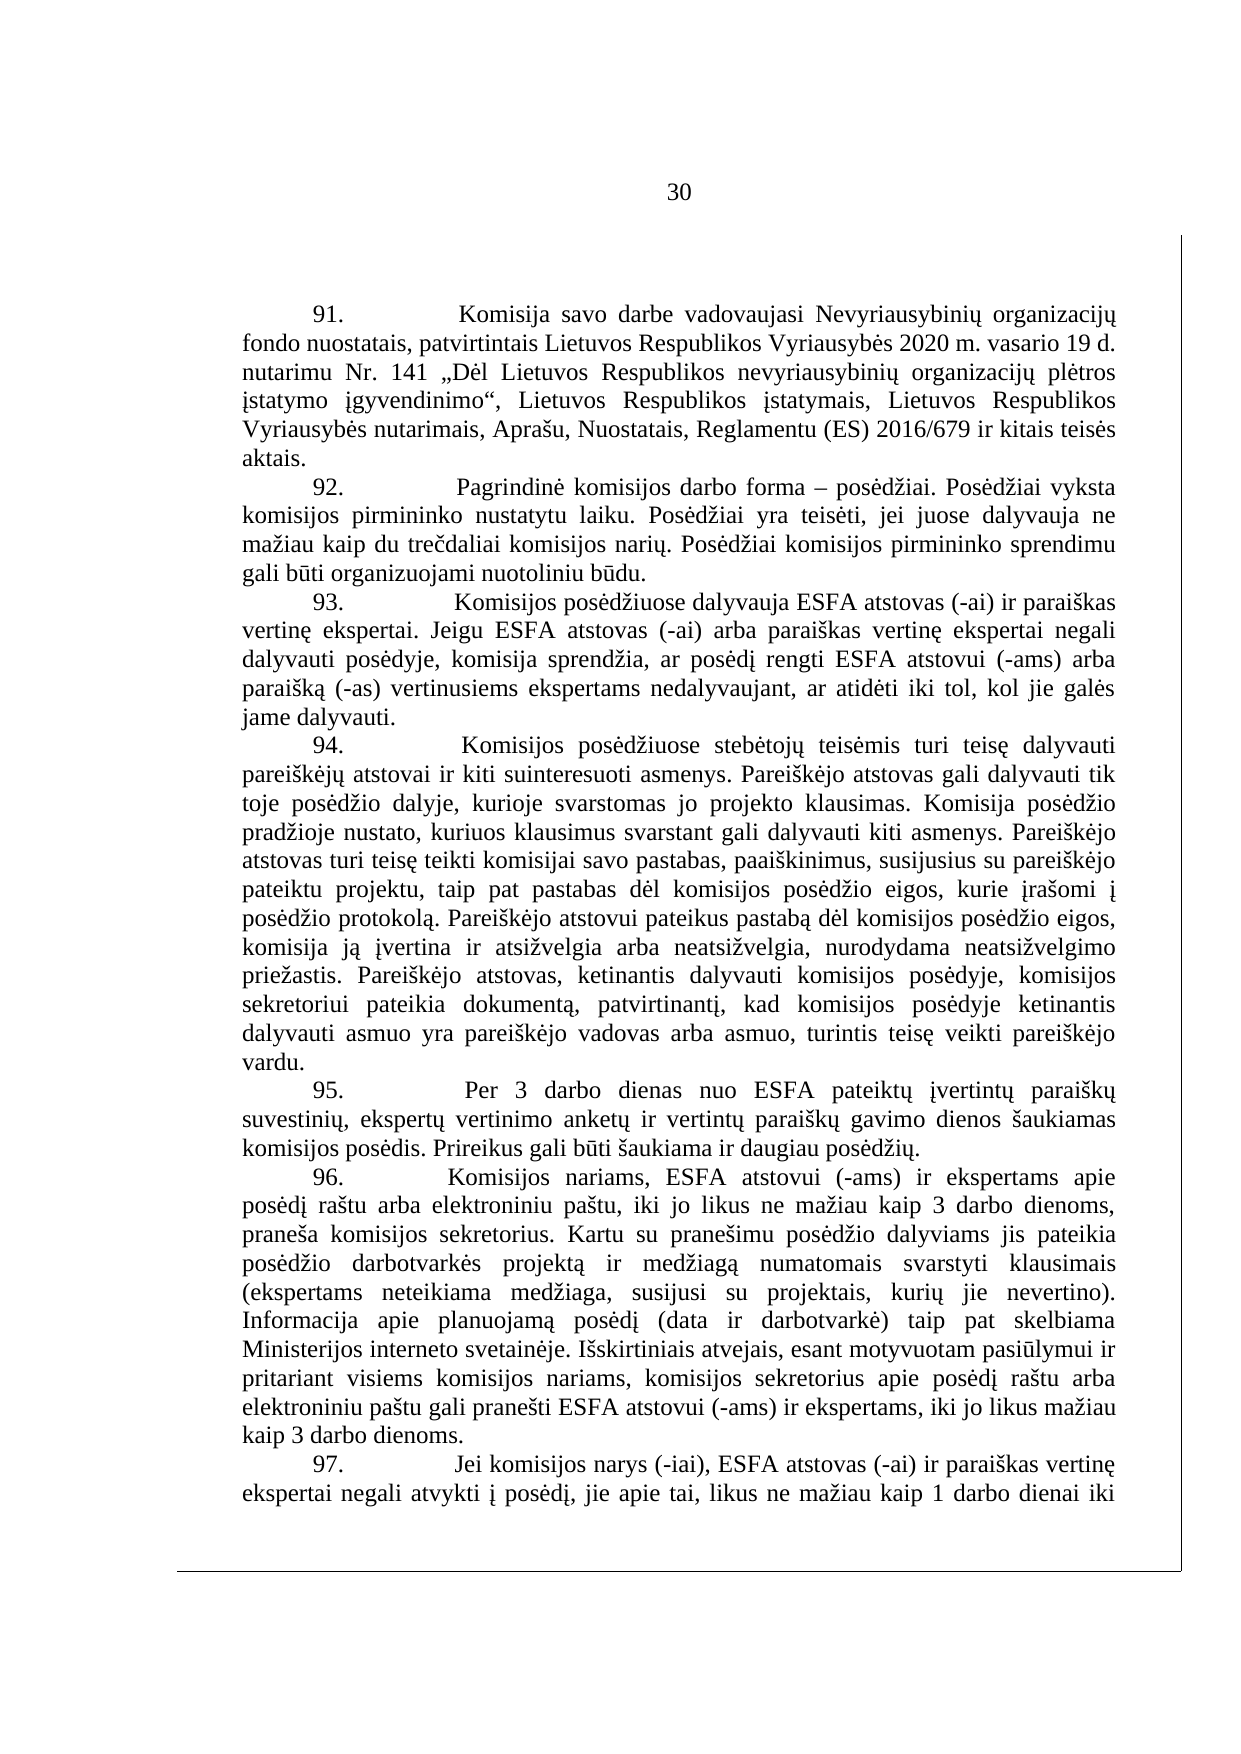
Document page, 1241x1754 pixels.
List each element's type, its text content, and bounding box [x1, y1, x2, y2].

text 94. Komisijos posėdžiuose stebėtojų teisėmis turi teisę dalyvauti pareiškėjų atstovai ir kiti suinteresuoti asmenys. Pareiškėjo atstovas gali dalyvauti tik toje posėdžio dalyje, kurioje svarstomas jo projekto klausimas. Komisija posėdžio pradžioje nustato, kuriuos klausimus svarstant gali dalyvauti kiti asmenys. Pareiškėjo atstovas turi teisę teikti komisijai savo pastabas, paaiškinimus, susijusius su pareiškėjo pateiktu projektu, taip pat pastabas dėl komisijos posėdžio eigos, kurie įrašomi į posėdžio protokolą. Pareiškėjo atstovui pateikus pastabą dėl komisijos posėdžio eigos, komisija ją įvertina ir atsižvelgia arba neatsižvelgia, nurodydama neatsižvelgimo priežastis. Pareiškėjo atstovas, ketinantis dalyvauti komisijos posėdyje, komisijos sekretoriui pateikia dokumentą, patvirtinantį, kad komisijos posėdyje ketinantis dalyvauti asmuo yra pareiškėjo vadovas arba asmuo, turintis teisę veikti pareiškėjo vardu. [177, 731, 1181, 1076]
text 96. Komisijos nariams, ESFA atstovui (-ams) ir ekspertams apie posėdį raštu arba elektroniniu paštu, iki jo likus ne mažiau kaip 3 darbo dienoms, praneša komisijos sekretorius. Kartu su pranešimu posėdžio dalyviams jis pateikia posėdžio darbotvarkės projektą ir medžiagą numatomais svarstyti klausimais (ekspertams neteikiama medžiaga, susijusi su projektais, kurių jie nevertino). Informacija apie planuojamą posėdį (data ir darbotvarkė) taip pat skelbiama Ministerijos interneto svetainėje. Išskirtiniais atvejais, esant motyvuotam pasiūlymui ir pritariant visiems komisijos nariams, komisijos sekretorius apie posėdį raštu arba elektroniniu paštu gali pranešti ESFA atstovui (-ams) ir ekspertams, iki jo likus mažiau kaip 3 darbo dienoms. [177, 1162, 1181, 1449]
text 97. Jei komisijos narys (-iai), ESFA atstovas (-ai) ir paraiškas vertinę ekspertai negali atvykti į posėdį, jie apie tai, likus ne mažiau kaip 1 darbo dienai iki [177, 1449, 1181, 1571]
text 93. Komisijos posėdžiuose dalyvauja ESFA atstovas (-ai) ir paraiškas vertinę ekspertai. Jeigu ESFA atstovas (-ai) arba paraiškas vertinę ekspertai negali dalyvauti posėdyje, komisija sprendžia, ar posėdį rengti ESFA atstovui (-ams) arba paraišką (-as) vertinusiems ekspertams nedalyvaujant, ar atidėti iki tol, kol jie galės jame dalyvauti. [177, 587, 1181, 731]
text 92. Pagrindinė komisijos darbo forma – posėdžiai. Posėdžiai vyksta komisijos pirmininko nustatytu laiku. Posėdžiai yra teisėti, jei juose dalyvauja ne mažiau kaip du trečdaliai komisijos narių. Posėdžiai komisijos pirmininko sprendimu gali būti organizuojami nuotoliniu būdu. [177, 472, 1181, 587]
text 91. Komisija savo darbe vadovaujasi Nevyriausybinių organizacijų fondo nuostatais, patvirtintais Lietuvos Respublikos Vyriausybės 2020 m. vasario 19 d. nutarimu Nr. 141 „Dėl Lietuvos Respublikos nevyriausybinių organizacijų plėtros įstatymo įgyvendinimo“, Lietuvos Respublikos įstatymais, Lietuvos Respublikos Vyriausybės nutarimais, Aprašu, Nuostatais, Reglamentu (ES) 2016/679 ir kitais teisės aktais. [177, 235, 1181, 472]
text 95. Per 3 darbo dienas nuo ESFA pateiktų įvertintų paraiškų suvestinių, ekspertų vertinimo anketų ir vertintų paraiškų gavimo dienos šaukiamas komisijos posėdis. Prireikus gali būti šaukiama ir daugiau posėdžių. [177, 1076, 1181, 1162]
